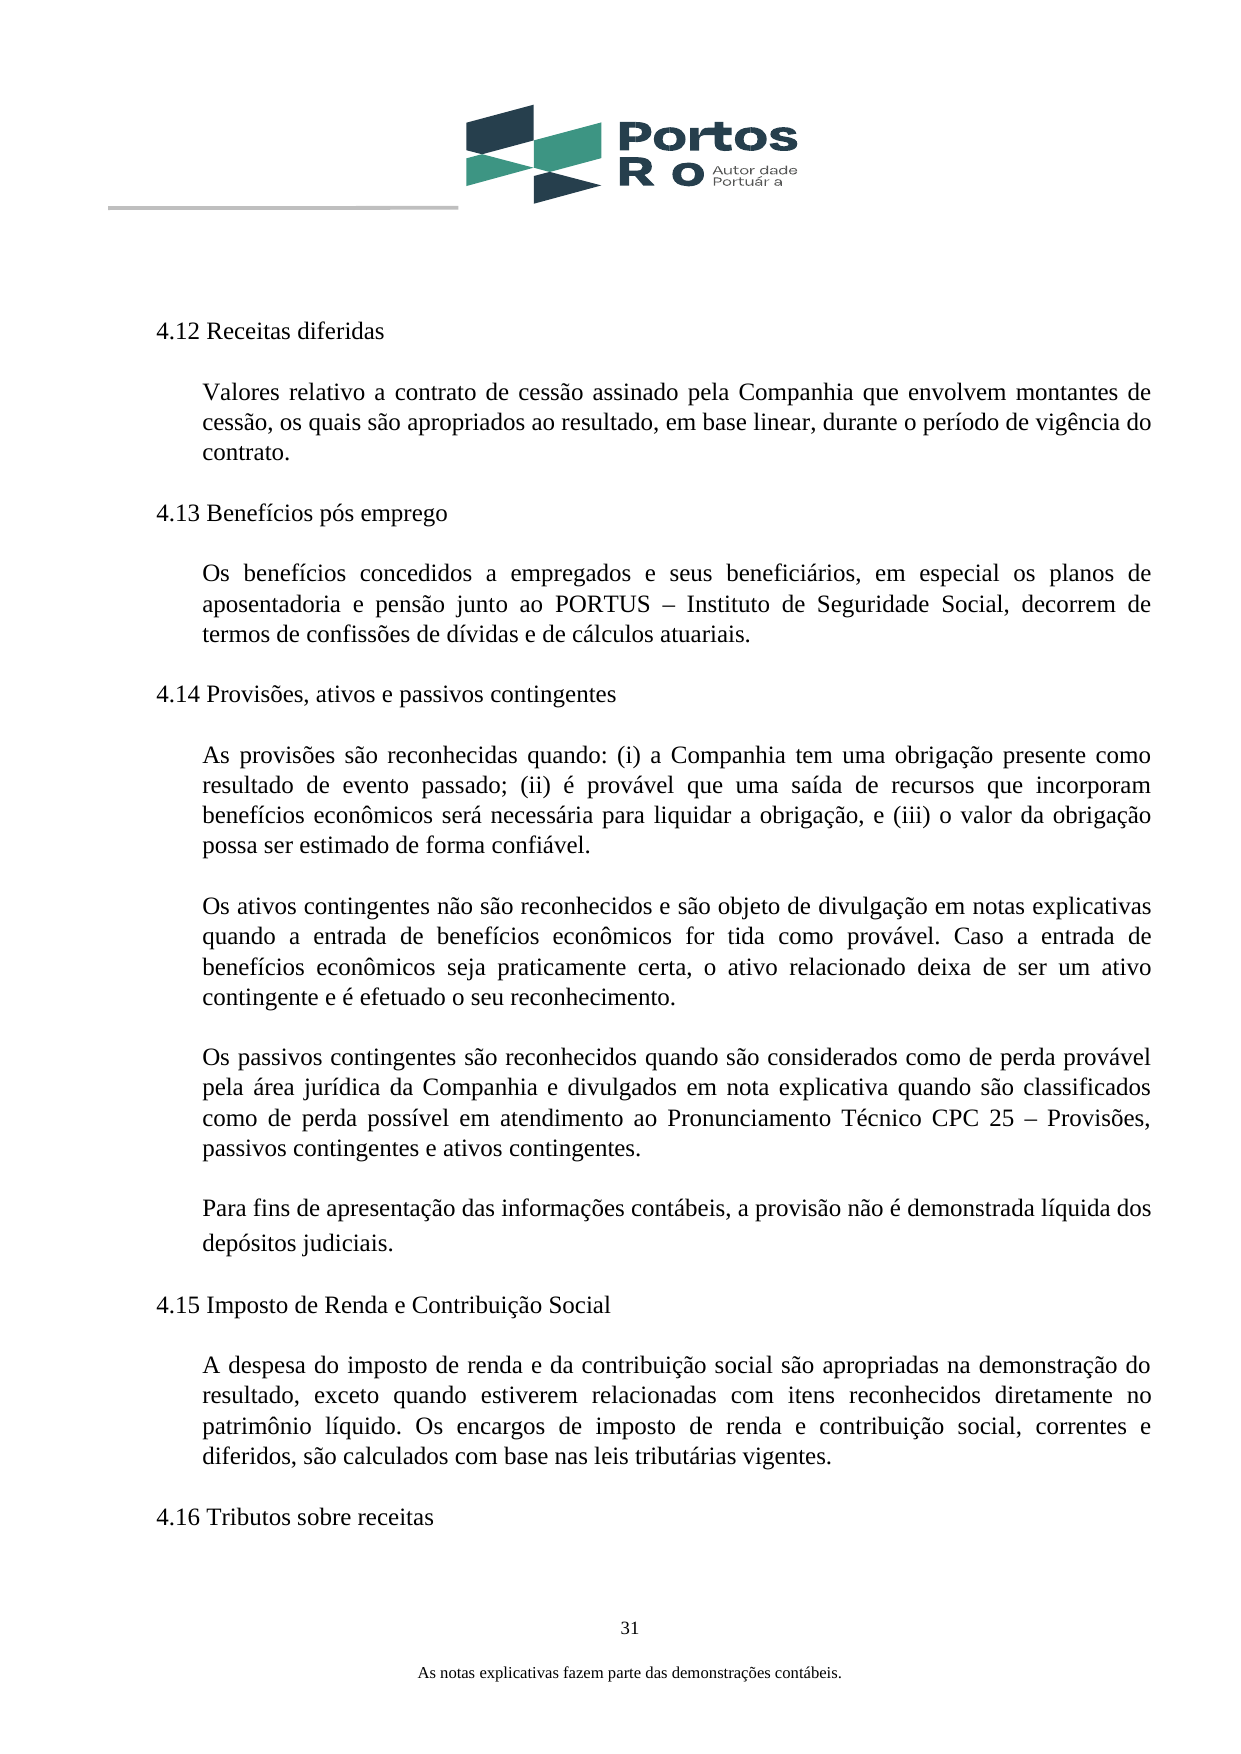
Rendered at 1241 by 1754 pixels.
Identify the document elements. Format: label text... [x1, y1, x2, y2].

text As provisões são reconhecidas quando: (i) a Companhia tem uma obrigação presente como resultado de evento passado; (ii) é provável que uma saída de recursos que incorporam benefícios econômicos será necessária para liquidar a obrigação, e (iii) o valor da obrigação possa ser estimado de forma confiável. [202, 740, 1152, 859]
text Os passivos contingentes são reconhecidos quando são considerados como de perda provável pela área jurídica da Companhia e divulgados em nota explicativa quando são classificados como de perda possível em atendimento ao Pronunciamento Técnico CPC 25 – Provisões, passivos contingentes e ativos contingentes. [202, 1042, 1152, 1161]
text 4.14 Provisões, ativos e passivos contingentes [156, 679, 1152, 708]
text A despesa do imposto de renda e da contribuição social são apropriadas na demonstração do resultado, exceto quando estiverem relacionadas com itens reconhecidos diretamente no patrimônio líquido. Os encargos de imposto de renda e contribuição social, correntes e diferidos, são calculados com base nas leis tributárias vigentes. [202, 1351, 1152, 1469]
text Para fins de apresentação das informações contábeis, a provisão não é demonstrada líquida dos depósitos judiciais. [202, 1193, 1152, 1257]
text 4.16 Tributos sobre receitas [156, 1502, 1152, 1530]
text 4.15 Imposto de Renda e Contribuição Social [156, 1290, 1152, 1318]
text Os benefícios concedidos a empregados e seus beneficiários, em especial os planos de aposentadoria e pensão junto ao PORTUS – Instituto de Seguridade Social, decorrem de termos de confissões de dívidas e de cálculos atuariais. [202, 558, 1152, 647]
text 4.13 Benefícios pós emprego [156, 498, 1152, 526]
text Os ativos contingentes não são reconhecidos e são objeto de divulgação em notas explicativas quando a entrada de benefícios econômicos for tida como provável. Caso a entrada de benefícios econômicos seja praticamente certa, o ativo relacionado deixa de ser um ativo contingente e é efetuado o seu reconhecimento. [202, 891, 1152, 1010]
text 4.12 Receitas diferidas [156, 316, 1152, 345]
text Valores relativo a contrato de cessão assinado pela Companhia que envolvem montantes de cessão, os quais são apropriados ao resultado, em base linear, durante o período de vigência do contrato. [202, 377, 1152, 466]
